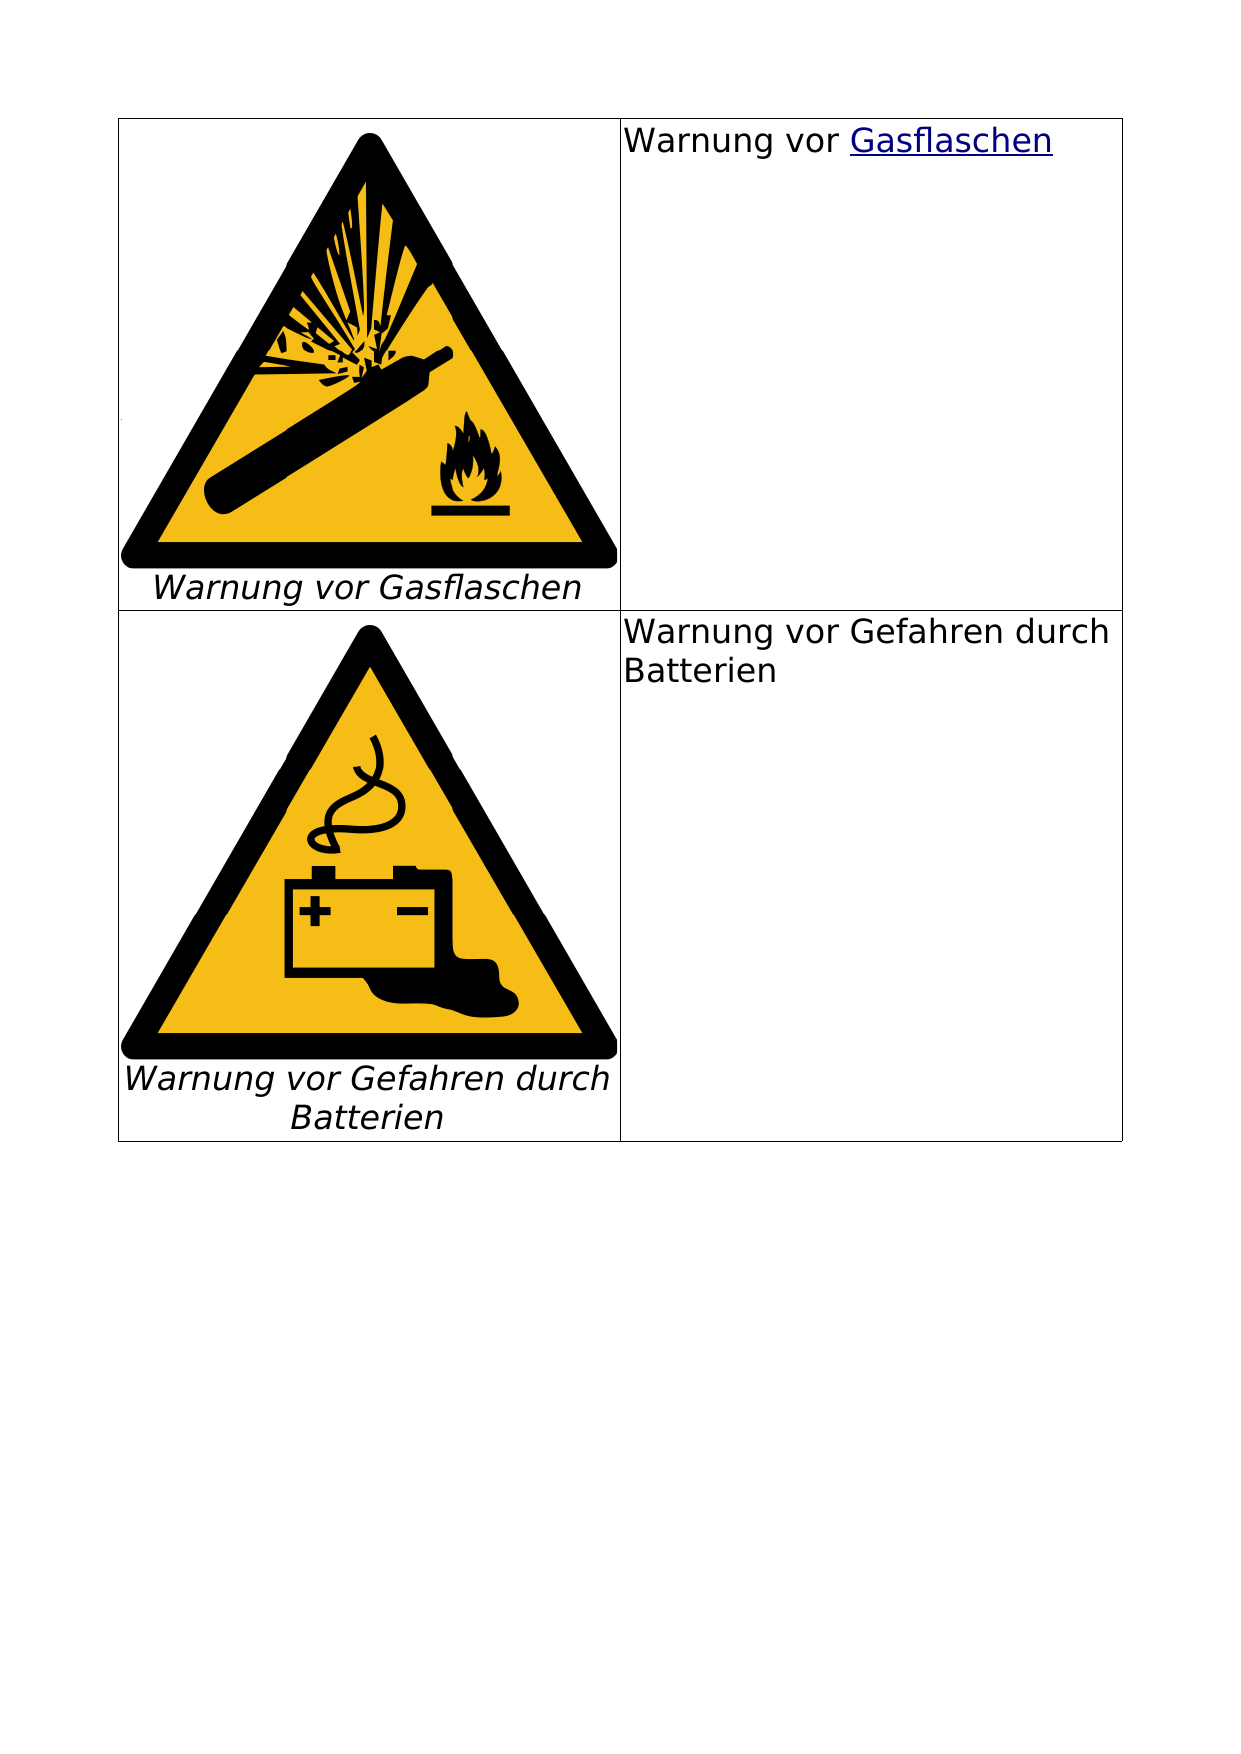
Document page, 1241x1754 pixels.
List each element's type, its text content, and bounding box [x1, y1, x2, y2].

table_cell [119, 611, 620, 1141]
picture [121, 625, 618, 1060]
table_cell Warnung vor Gefahren durch Batterien [621, 611, 1122, 1141]
picture [121, 133, 618, 569]
table_cell [119, 119, 620, 610]
table_cell Warnung vor Gasflaschen [621, 119, 1122, 610]
